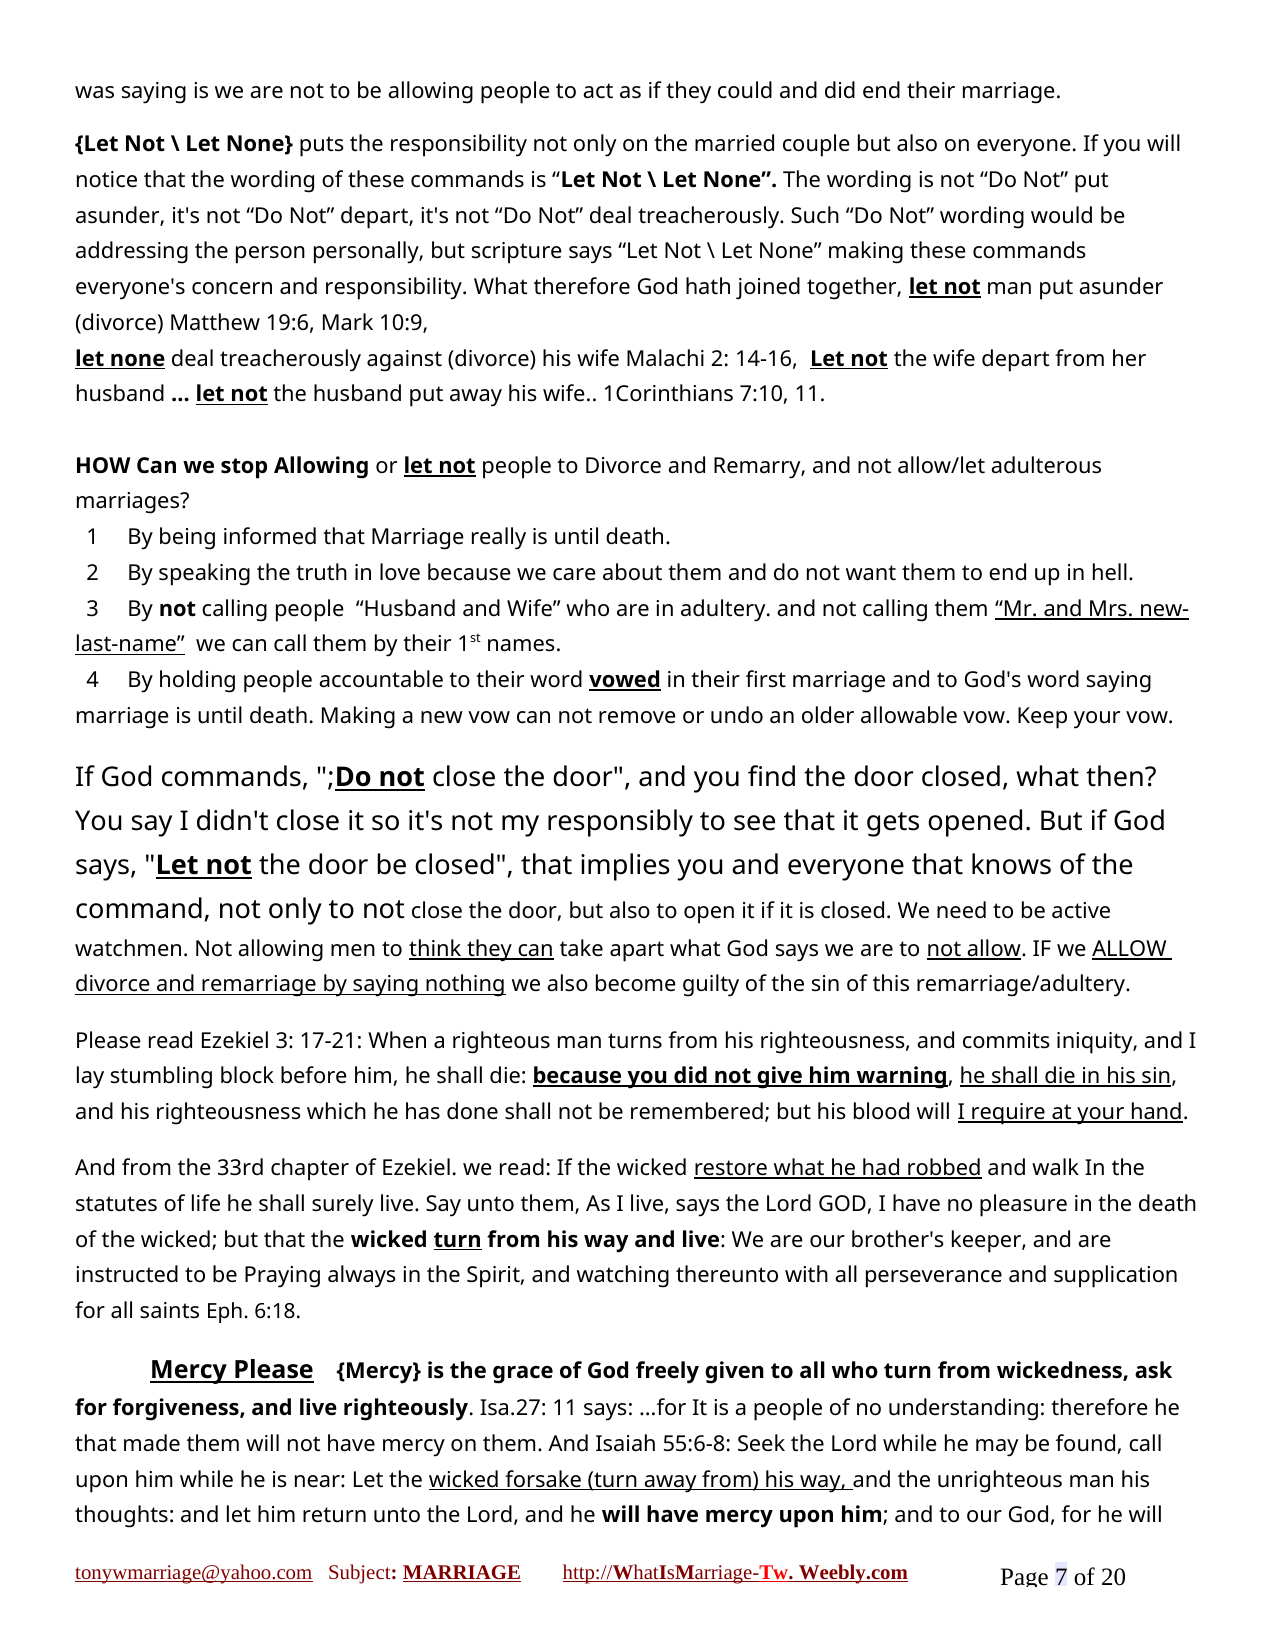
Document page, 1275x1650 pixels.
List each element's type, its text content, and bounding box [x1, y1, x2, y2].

text HOW Can we stop Allowing or let not people to Divorce and Remarry, and not allow/let adulterous marriages? 1 By being informed that Marriage really is until death. [75, 450, 1200, 551]
text 4 By holding people accountable to their word vowed in their first marriage and to God's word saying marriage is until death. Making a new vow can not remove or undo an older allowable vow. Keep your vow. If God commands, ";Do not close the door", and you find the door closed, what then? You say I didn't close it so it's not my responsibly to see that it gets opened. But if God says, "Let not the door be closed", that implies you and everyone that knows of the command, not only to not close the door, but also to open it if it is closed. We need to be active watchmen. Not allowing men to think they can take apart what God says we are to not allow. IF we ALLOW divorce and remarriage by saying nothing we also become guilty of the sin of this remarriage/adultery. Please read Ezekiel 3: 17-21: When a righteous man turns from his righteousness, and commits iniquity, and I lay stumbling block before him, he shall die: because you did not give him warning, he shall die in his sin, and his righteousness which he has done shall not be remembered; but his blood will I require at your hand. And from the 33rd chapter of Ezekiel. we read: If the wicked restore what he had robbed and walk In the statutes of life he shall surely live. Say unto them, As I live, says the Lord GOD, I have no pleasure in the death of the wicked; but that the wicked turn from his way and live: We are our brother's keeper, and are instructed to be Praying always in the Spirit, and watching thereunto with all perseverance and supplication for all saints Eph. 6:18. Mercy Please {Mercy} is the grace of God freely given to all who turn from wickedness, ask for forgiveness, and live righteously. Isa.27: 11 says: ...for It is a people of no understanding: therefore he that made them will not have mercy on them. And Isaiah 55:6-8: Seek the Lord while he may be found, call upon him while he is near: Let the wicked forsake (turn away from) his way, and the unrighteous man his thoughts: and let him return unto the Lord, and he will have mercy upon him; and to our God, for he will [75, 664, 1200, 1529]
text was saying is we are not to be allowing people to act as if they could and did end their marriage. {Let Not \ Let None} puts the responsibility not only on the married couple but also on everyone. If you will notice that the wording of these commands is “Let Not \ Let None”. The wording is not “Do Not” put asunder, it's not “Do Not” depart, it's not “Do Not” deal treacherously. Such “Do Not” wording would be addressing the person personally, but scripture says “Let Not \ Let None” making these commands everyone's concern and responsibility. What therefore God hath joined together, let not man put asunder (divorce) Matthew 19:6, Mark 10:9, [75, 75, 1200, 337]
text 3 By not calling people “Husband and Wife” who are in adultery. and not calling them “Mr. and Mrs. new-last-name” we can call them by their 1st names. [75, 593, 1200, 658]
text 2 By speaking the truth in love because we care about them and do not want them to end up in hell. [75, 557, 1200, 587]
text let none deal treacherously against (divorce) his wife Malachi 2: 14-16, Let not the wife depart from her husband … let not the husband put away his wife.. 1Corinthians 7:10, 11. [75, 343, 1200, 408]
